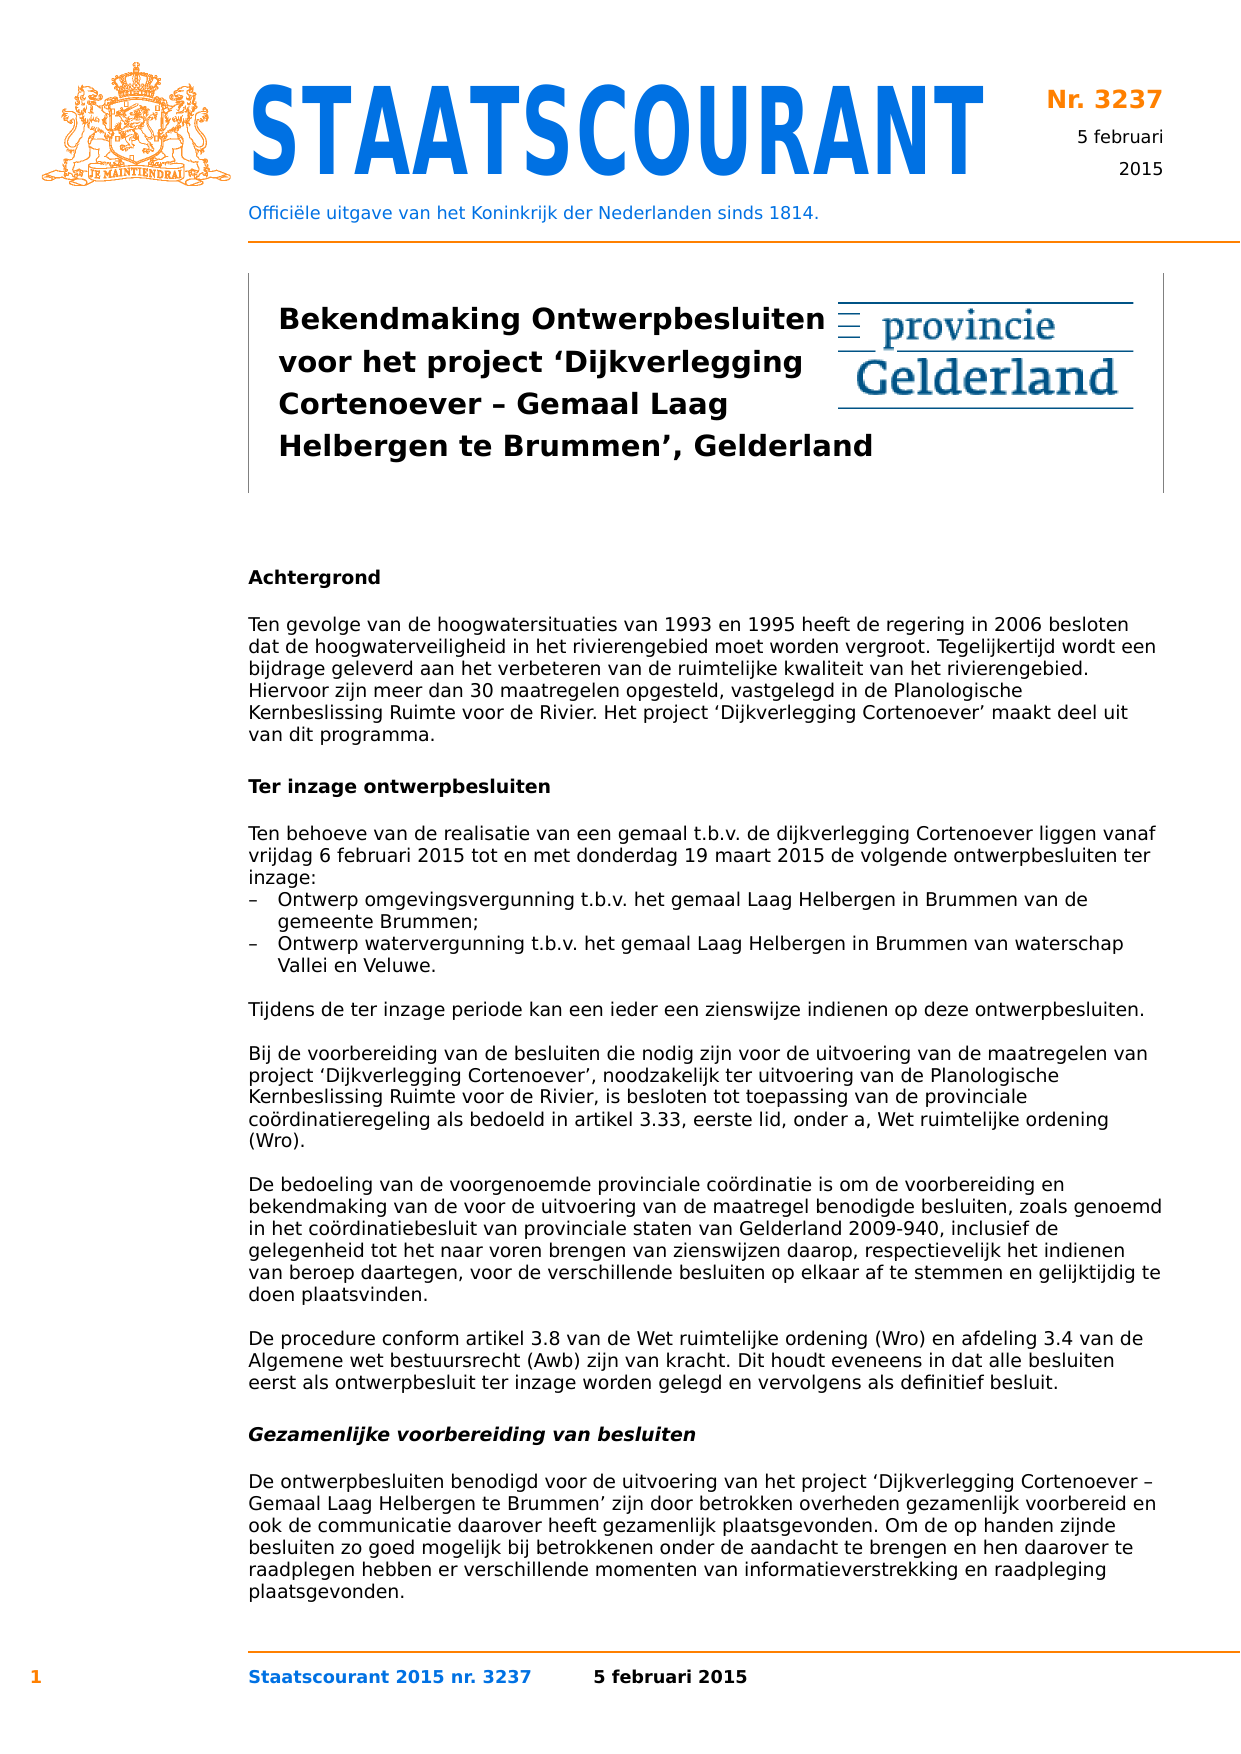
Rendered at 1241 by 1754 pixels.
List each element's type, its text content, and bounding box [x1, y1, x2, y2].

text Ten behoeve van de realisatie van een gemaal t.b.v. de dijkverlegging Cortenoever liggen vanaf vrijdag 6 februari 2015 tot en met donderdag 19 maart 2015 de volgende ontwerpbesluiten ter inzage: [248, 823, 1163, 889]
text De procedure conform artikel 3.8 van de Wet ruimtelijke ordening (Wro) en afdeling 3.4 van de Algemene wet bestuursrecht (Awb) zijn van kracht. Dit houdt eveneens in dat alle besluiten eerst als ontwerpbesluit ter inzage worden gelegd en vervolgens als definitief besluit. [248, 1328, 1163, 1394]
text – Ontwerp omgevingsvergunning t.b.v. het gemaal Laag Helbergen in Brummen van de gemeente Brummen; [248, 889, 1163, 933]
subtitle Gezamenlijke voorbereiding van besluiten [248, 1424, 1163, 1446]
table_cell Officiële uitgave van het Koninkrijk der Nederlanden sinds 1814. [248, 203, 1240, 241]
text De ontwerpbesluiten benodigd voor de uitvoering van het project ‘Dijkverlegging Cortenoever – Gemaal Laag Helbergen te Brummen’ zijn door betrokken overheden gezamenlijk voorbereid en ook de communicatie daarover heeft gezamenlijk plaatsgevonden. Om de op handen zijnde besluiten zo goed mogelijk bij betrokkenen onder de aandacht te brengen en hen daarover te raadplegen hebben er verschillende momenten van informatieverstrekking en raadpleging plaatsgevonden. [248, 1471, 1163, 1603]
subtitle Achtergrond [248, 567, 1163, 589]
subtitle Bekendmaking Ontwerpbesluiten voor het project ‘Dijkverlegging Cortenoever – Gemaal Laag Helbergen te Brummen’, Gelderland [249, 273, 1163, 493]
text – Ontwerp watervergunning t.b.v. het gemaal Laag Helbergen in Brummen van waterschap Vallei en Veluwe. [248, 933, 1163, 977]
text Tijdens de ter inzage periode kan een ieder een zienswijze indienen op deze ontwerpbesluiten. [248, 999, 1163, 1021]
picture [41, 62, 231, 186]
subtitle Ter inzage ontwerpbesluiten [248, 776, 1163, 798]
text Bij de voorbereiding van de besluiten die nodig zijn voor de uitvoering van de maatregelen van project ‘Dijkverlegging Cortenoever’, noodzakelijk ter uitvoering van de Planologische Kernbeslissing Ruimte voor de Rivier, is besloten tot toepassing van de provinciale coördinatieregeling als bedoeld in artikel 3.33, eerste lid, onder a, Wet ruimtelijke ordening (Wro). [248, 1042, 1163, 1152]
table_header Nr. 3237 [998, 62, 1240, 121]
table_header STAATSCOURANT [248, 62, 998, 203]
table_cell 5 februari [998, 121, 1240, 153]
text Ten gevolge van de hoogwatersituaties van 1993 en 1995 heeft de regering in 2006 besloten dat de hoogwaterveiligheid in het rivierengebied moet worden vergroot. Tegelijkertijd wordt een bijdrage geleverd aan het verbeteren van de ruimtelijke kwaliteit van het rivierengebied. Hiervoor zijn meer dan 30 maatregelen opgesteld, vastgelegd in de Planologische Kernbeslissing Ruimte voor de Rivier. Het project ‘Dijkverlegging Cortenoever’ maakt deel uit van dit programma. [248, 614, 1163, 746]
table_header [25, 62, 248, 241]
picture [838, 302, 1134, 409]
table_cell 2015 [998, 153, 1240, 203]
text De bedoeling van de voorgenoemde provinciale coördinatie is om de voorbereiding en bekendmaking van de voor de uitvoering van de maatregel benodigde besluiten, zoals genoemd in het coördinatiebesluit van provinciale staten van Gelderland 2009-940, inclusief de gelegenheid tot het naar voren brengen van zienswijzen daarop, respectievelijk het indienen van beroep daartegen, voor de verschillende besluiten op elkaar af te stemmen en gelijktijdig te doen plaatsvinden. [248, 1174, 1163, 1306]
